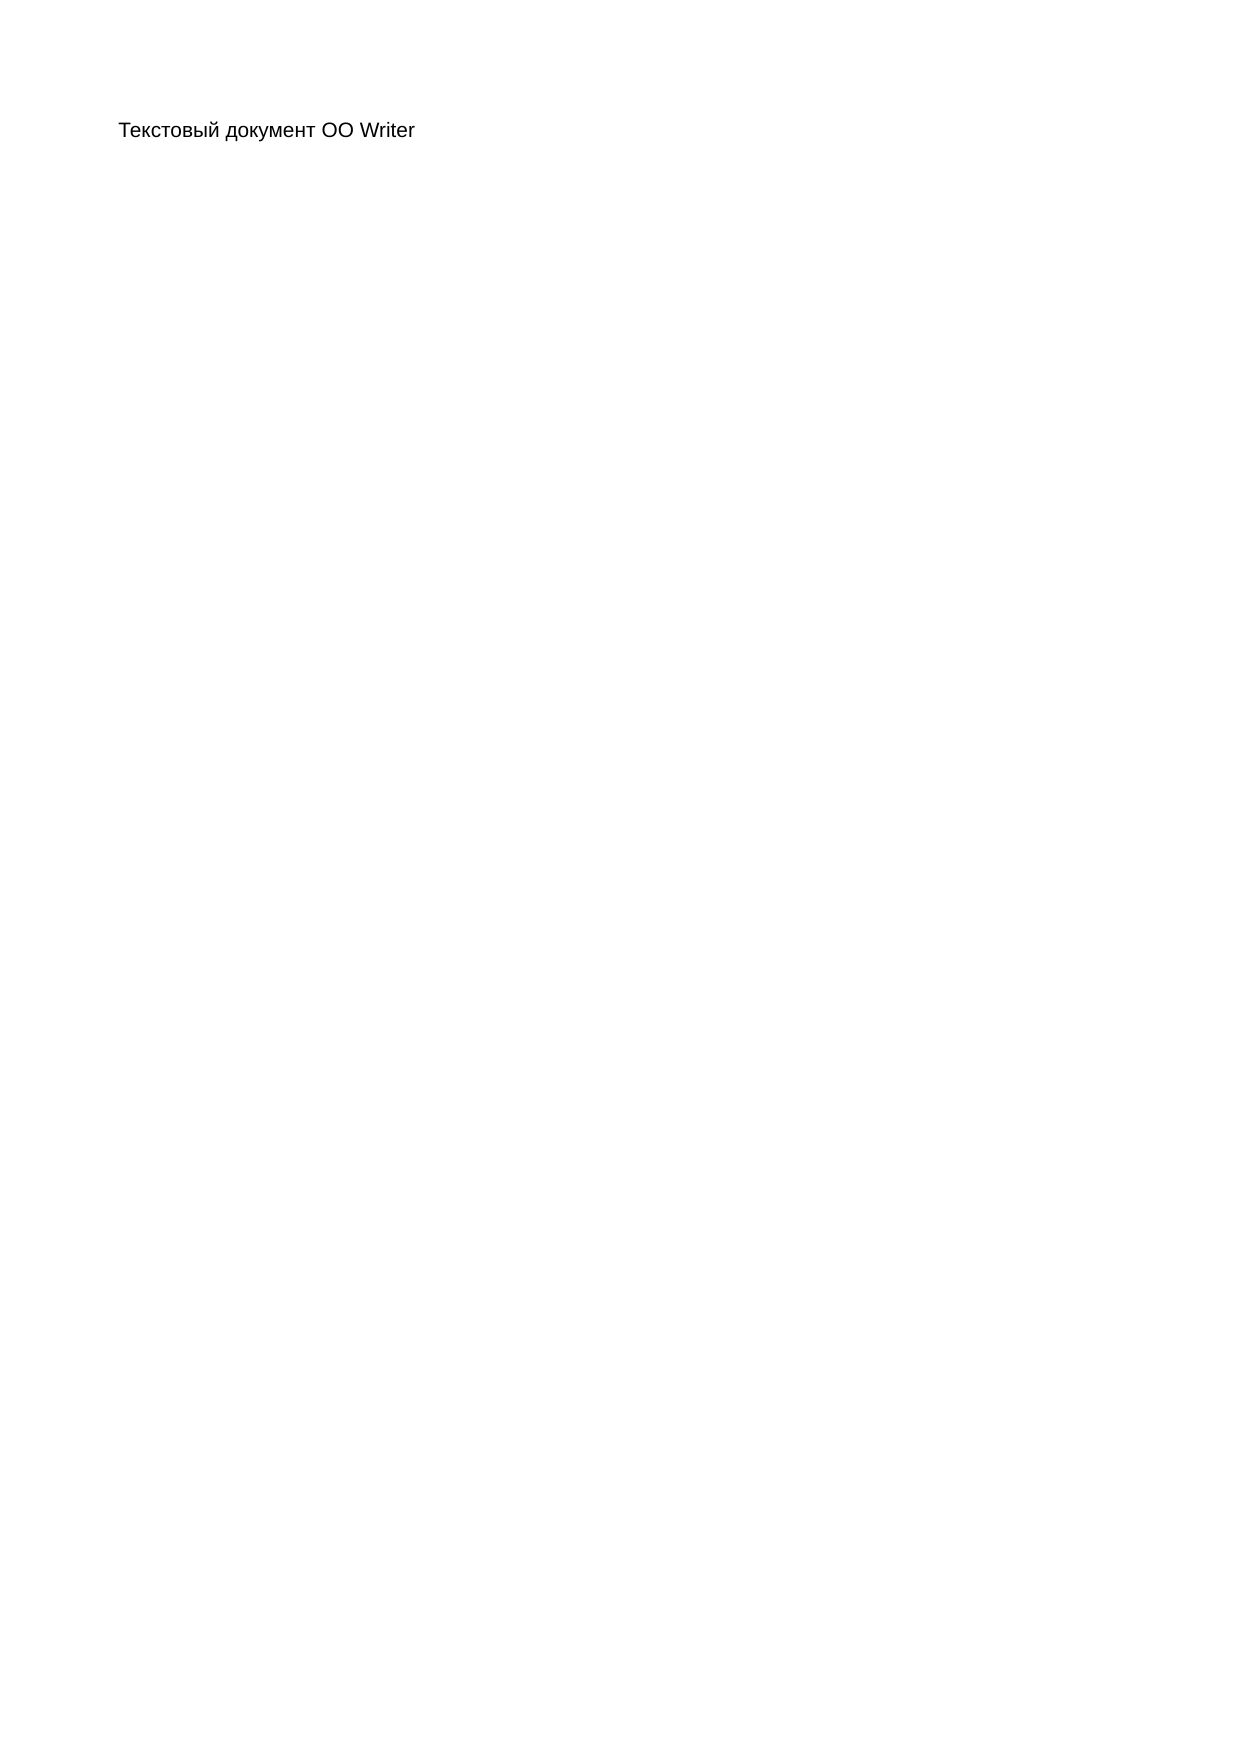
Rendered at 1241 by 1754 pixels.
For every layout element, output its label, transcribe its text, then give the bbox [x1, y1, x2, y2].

text Текстовый документ OO Writer [118, 118, 1122, 142]
